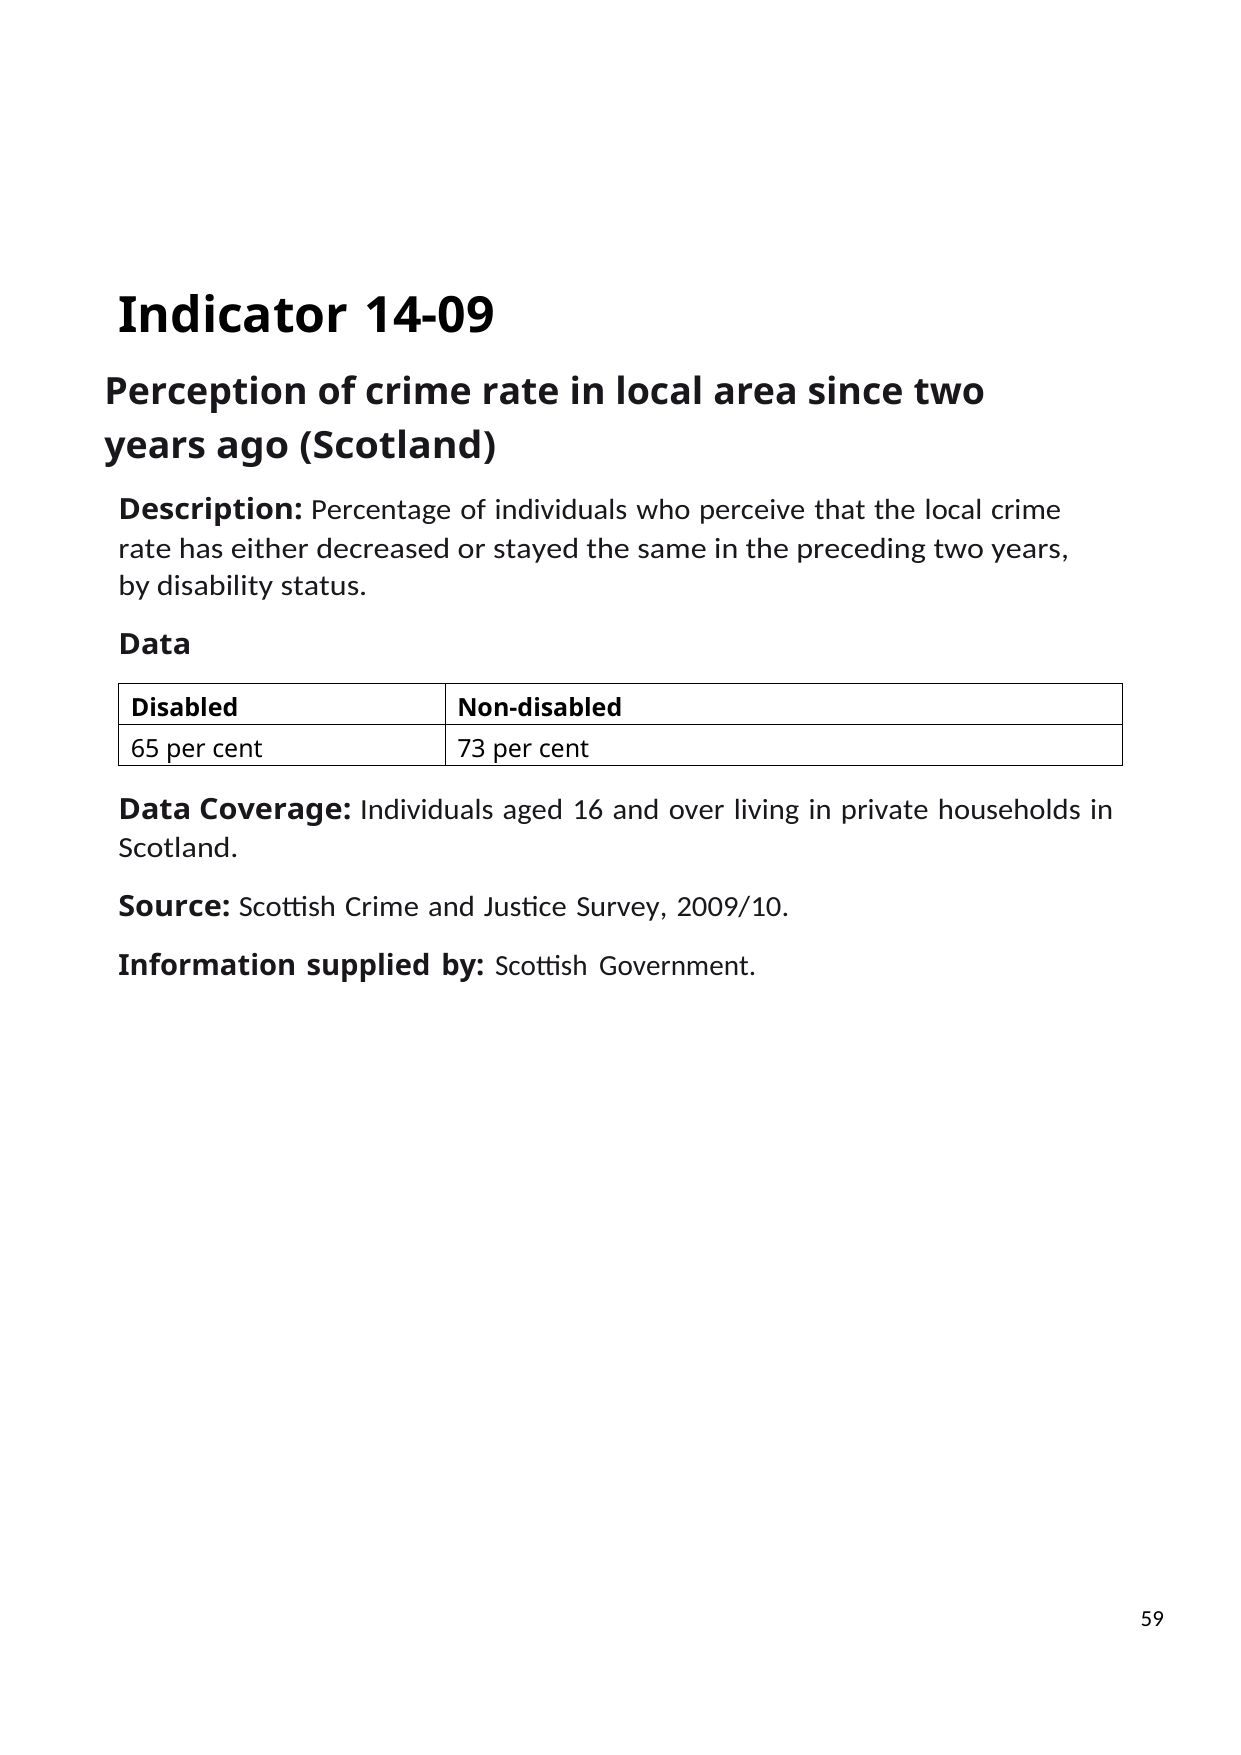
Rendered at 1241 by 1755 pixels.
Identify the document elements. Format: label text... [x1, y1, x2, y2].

text Information supplied by: Scottish Government. [118, 944, 1163, 984]
table_header Disabled [119, 684, 445, 724]
table_cell 65 per cent [119, 725, 445, 765]
subtitle Indicator 14-09 [118, 279, 1163, 347]
table_cell 73 per cent [446, 725, 1122, 765]
text Source: Scottish Crime and Justice Survey, 2009/10. [118, 885, 1163, 924]
text Description: Percentage of individuals who perceive that the local crime rate has either decreased or stayed the same in the preceding two years, by disability status. [118, 489, 1104, 603]
subtitle Data [118, 623, 1163, 663]
subtitle Perception of crime rate in local area since two years ago (Scotland) [104, 364, 1079, 469]
table_header Non-disabled [446, 684, 1122, 724]
text Data Coverage: Individuals aged 16 and over living in private households in Scotland. [118, 788, 1126, 865]
